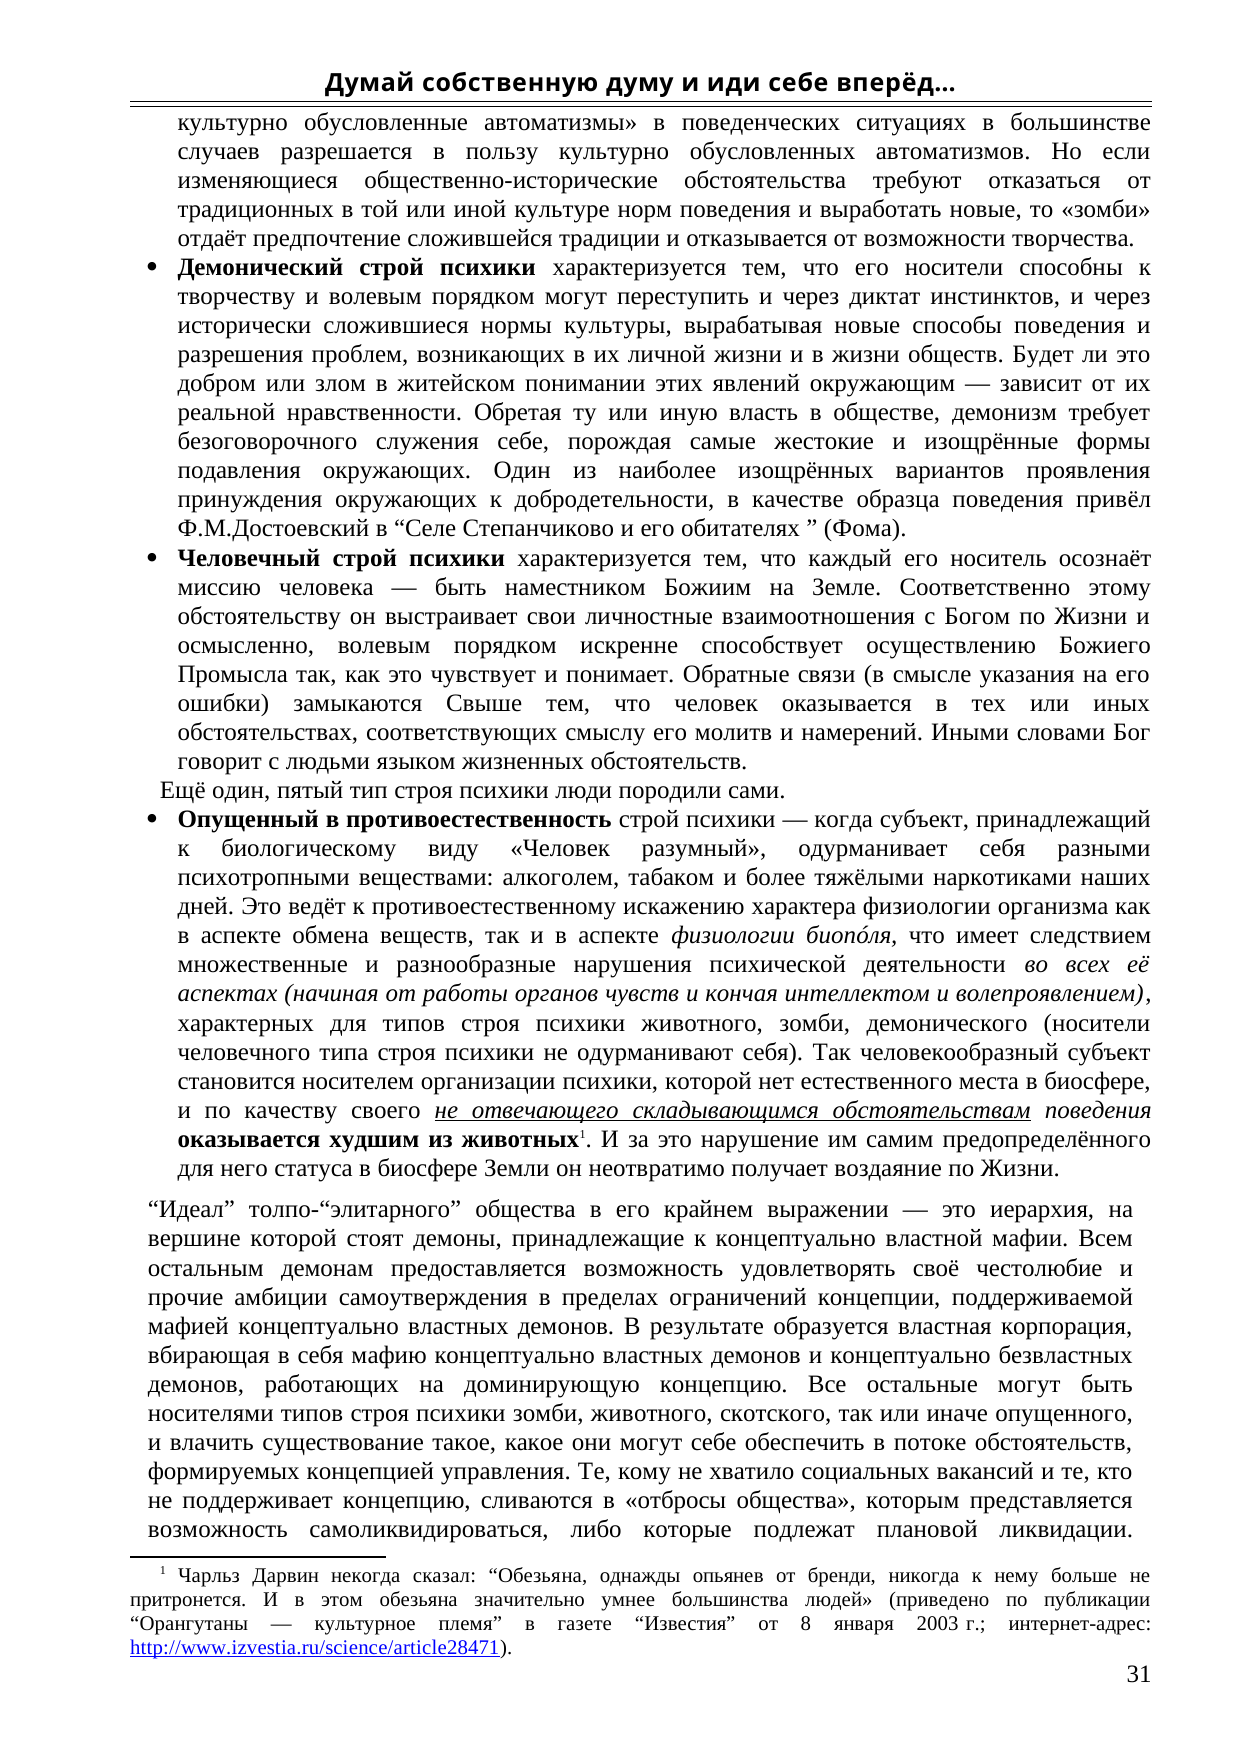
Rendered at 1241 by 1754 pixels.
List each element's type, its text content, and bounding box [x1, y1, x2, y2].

text Ещё один, пятый тип строя психики люди породили сами. [130, 775, 1152, 804]
list Опущенный в противоестественность строй психики — когда субъект, принадлежащий к биологическому виду «Человек разумный», одурманивает себя разными психотропными веществами: алкоголем, табаком и более тяжёлыми наркотиками наших дней. Это ведёт к противоестественному искажению характера физиологии организма как в аспекте обмена веществ, так и в аспекте физиологии биопóля, что имеет следствием множественные и разнообразные нарушения психической деятельности во всех её аспектах (начиная от работы органов чувств и кончая интеллектом и волепроявлением), характерных для типов строя психики животного, зомби, демонического (носители человечного типа строя психики не одурманивают себя). Так человекообразный субъект становится носителем организации психики, которой нет естественного места в биосфере, и по качеству своего не отвечающего складывающимся обстоятельствам поведения оказывается худшим из животных. И за это нарушение им самим предопределённого для него статуса в биосфере Земли он неотвратимо получает воздаяние по Жизни. [148, 804, 1152, 1182]
list культурно обусловленные автоматизмы» в поведенческих ситуациях в большинстве случаев разрешается в пользу культурно обусловленных автоматизмов. Но если изменяющиеся общественно-исторические обстоятельства требуют отказаться от традиционных в той или иной культуре норм поведения и выработать новые, то «зомби» отдаёт предпочтение сложившейся традиции и отказывается от возможности творчества. [148, 107, 1152, 252]
list Человечный строй психики характеризуется тем, что каждый его носитель осознаёт миссию человека — быть наместником Божиим на Земле. Соответственно этому обстоятельству он выстраивает свои личностные взаимоотношения с Богом по Жизни и осмысленно, волевым порядком искренне способствует осуществлению Божиего Промысла так, как это чувствует и понимает. Обратные связи (в смысле указания на его ошибки) замыкаются Свыше тем, что человек оказывается в тех или иных обстоятельствах, соответствующих смыслу его молитв и намерений. Иными словами Бог говорит с людьми языком жизненных обстоятельств. [148, 542, 1152, 775]
list Демонический строй психики характеризуется тем, что его носители способны к творчеству и волевым порядком могут переступить и через диктат инстинктов, и через исторически сложившиеся нормы культуры, вырабатывая новые способы поведения и разрешения проблем, возникающих в их личной жизни и в жизни обществ. Будет ли это добром или злом в житейском понимании этих явлений окружающим — зависит от их реальной нравственности. Обретая ту или иную власть в обществе, демонизм требует безоговорочного служения себе, порождая самые жестокие и изощрённые формы подавления окружающих. Один из наиболее изощрённых вариантов проявления принуждения окружающих к добродетельности, в качестве образца поведения привёл Ф.М.Достоевский в “Селе Степанчиково и его обитателях ” (Фома). [148, 252, 1152, 542]
list Чарльз Дарвин некогда сказал: “Обезья­на, однажды опьянев от бренди, никогда к нему больше не притронется. И в этом обезьяна значительно умнее большинства людей» (приведено по публикации “Орангутаны — культурное племя” в газете “Известия” от 8 января 2003 г.; интернет-адрес: http://www.izvestia.ru/science/article28471). [130, 1563, 1152, 1659]
text “Идеал” толпо-“элитарного” общества в его крайнем выражении — это иерархия, на вершине которой стоят демоны, принадлежащие к концептуально властной мафии. Всем остальным демонам предоставляется возможность удовлетворять своё честолюбие и прочие амбиции самоутверждения в пределах ограничений концепции, поддерживаемой мафией концептуально властных демонов. В результате образуется властная корпорация, вбирающая в себя мафию концептуально властных демонов и концептуально безвластных демонов, работающих на доминирующую концепцию. Все остальные могут быть носителями типов строя психики зомби, животного, скотского, так или иначе опущенного, и влачить существование такое, какое они могут себе обеспечить в потоке обстоятельств, формируемых концепцией управления. Те, кому не хватило социальных вакансий и те, кто не поддерживает концепцию, сливаются в «отбросы общества», которым представляется возможность самоликвидироваться, либо которые подлежат плановой ликвидации. [148, 1194, 1134, 1543]
